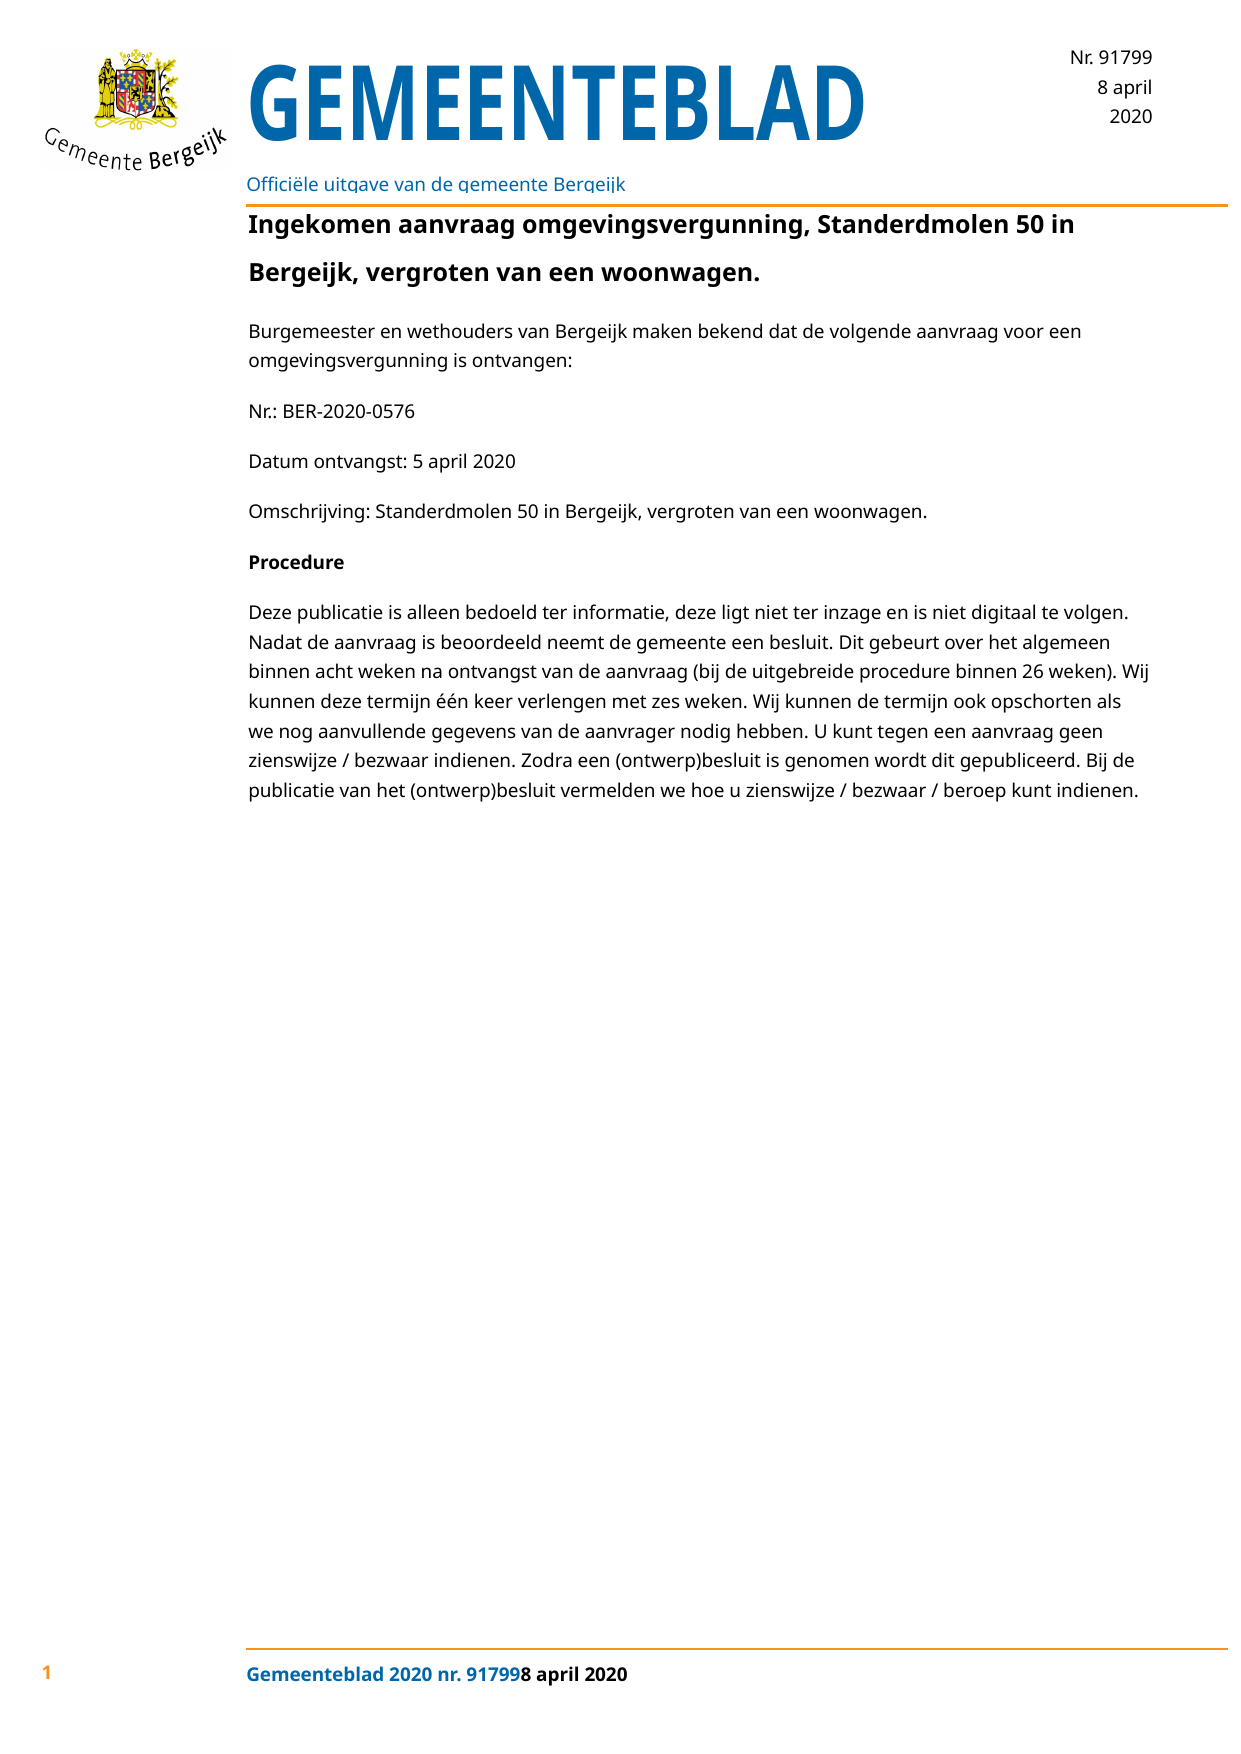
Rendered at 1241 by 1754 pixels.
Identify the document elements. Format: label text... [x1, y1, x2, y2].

text Deze publicatie is alleen bedoeld ter informatie, deze ligt niet ter inzage en is niet digitaal te volgen. Nadat de aanvraag is beoordeeld neemt de gemeente een besluit. Dit gebeurt over het algemeen binnen acht weken na ontvangst van de aanvraag (bij de uitgebreide procedure binnen 26 weken). Wij kunnen deze termijn één keer verlengen met zes weken. Wij kunnen de termijn ook opschorten als we nog aanvullende gegevens van de aanvrager nodig hebben. U kunt tegen een aanvraag geen zienswijze / bezwaar indienen. Zodra een (ontwerp)besluit is genomen wordt dit gepubliceerd. Bij de publicatie van het (ontwerp)besluit vermelden we hoe u zienswijze / bezwaar / beroep kunt indienen. [248, 599, 1152, 803]
picture [41, 47, 231, 172]
text Datum ontvangst: 5 april 2020 [248, 448, 1152, 474]
text Procedure [248, 549, 1152, 575]
text Omschrijving: Standerdmolen 50 in Bergeijk, vergroten van een woonwagen. [248, 499, 1152, 524]
text Nr.: BER-2020-0576 [248, 398, 1152, 424]
text Ingekomen aanvraag omgevingsvergunning, Standerdmolen 50 in Bergeijk, vergroten van een woonwagen. [248, 207, 1152, 288]
text Burgemeester en wethouders van Bergeijk maken bekend dat de volgende aanvraag voor een omgevingsvergunning is ontvangen: [248, 318, 1152, 373]
